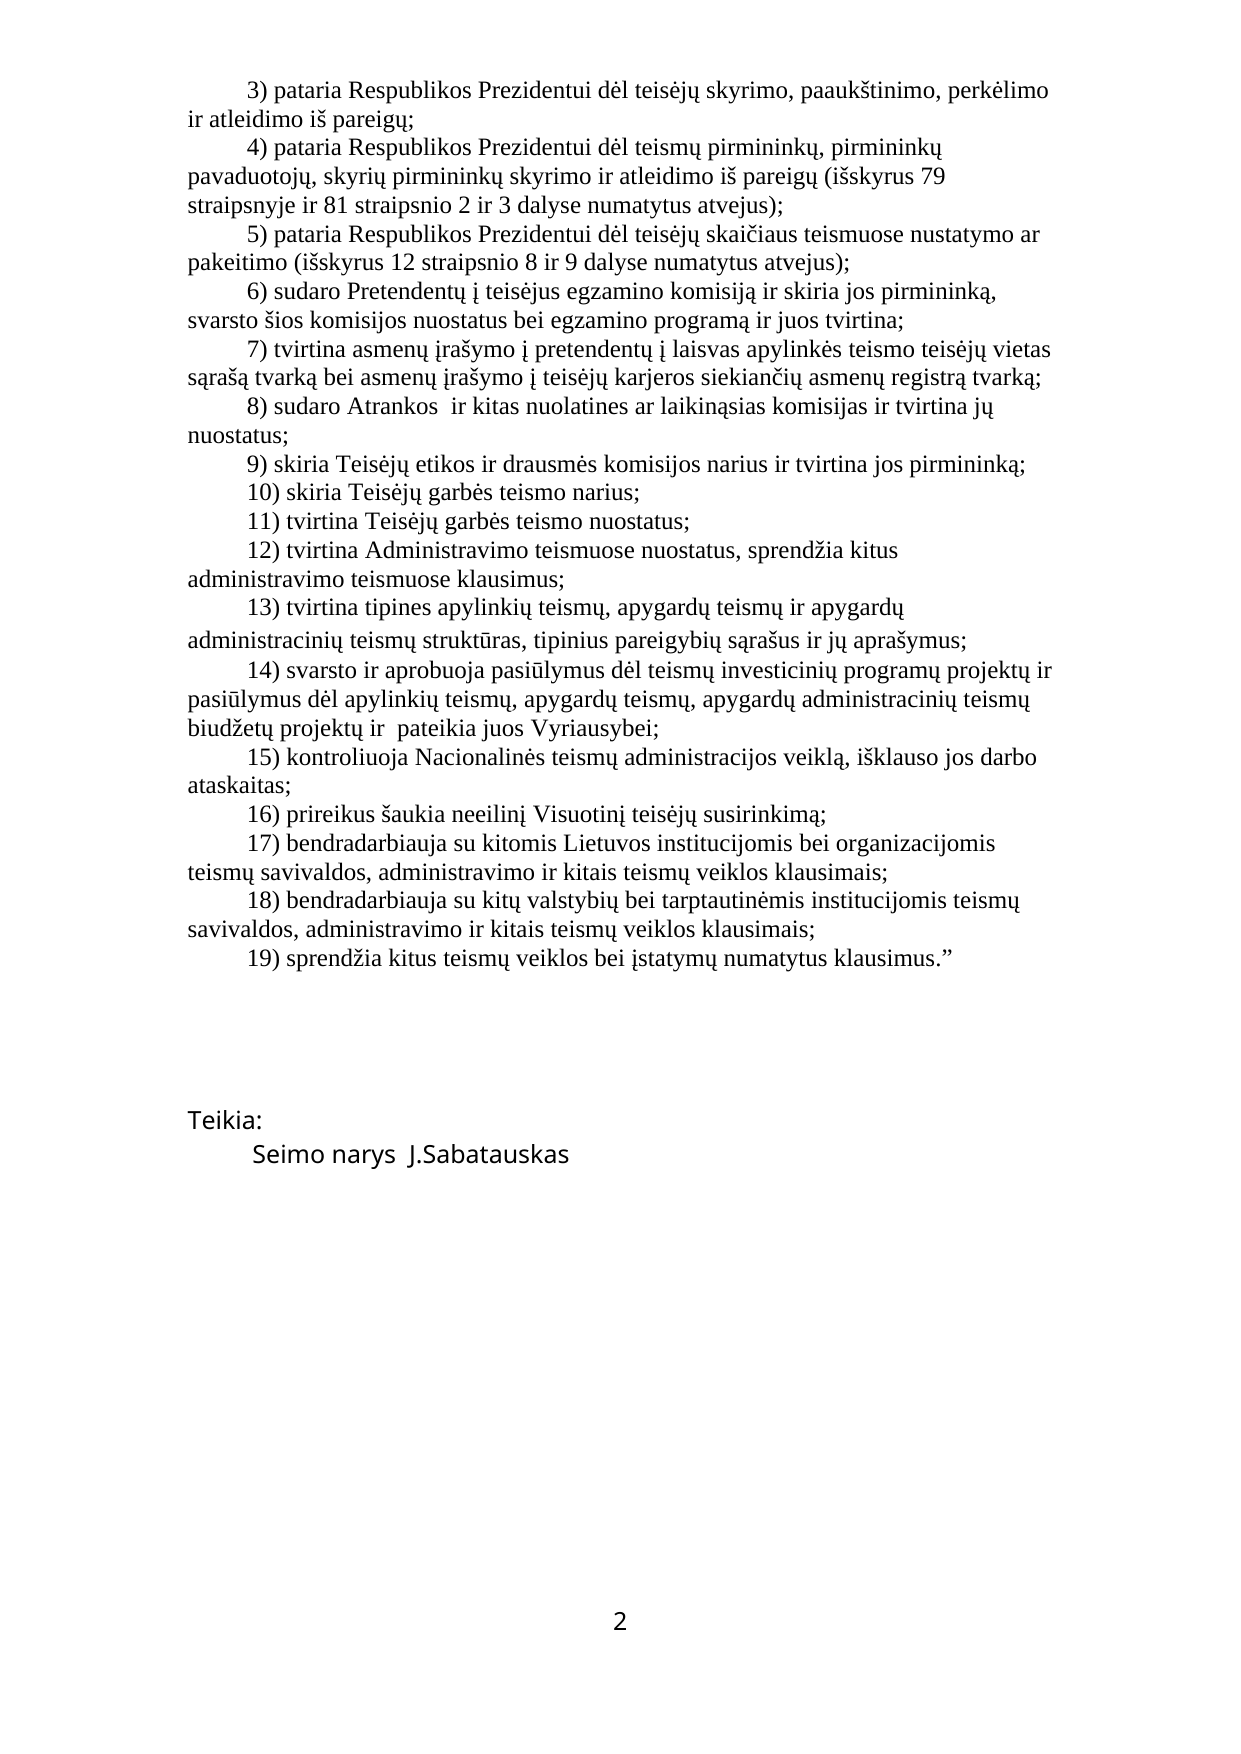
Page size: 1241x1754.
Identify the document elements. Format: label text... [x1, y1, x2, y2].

text 3) pataria Respublikos Prezidentui dėl teisėjų skyrimo, paaukštinimo, perkėlimo ir atleidimo iš pareigų; [187, 75, 1053, 132]
text 16) prireikus šaukia neeilinį Visuotinį teisėjų susirinkimą; [187, 799, 1053, 828]
text 9) skiria Teisėjų etikos ir drausmės komisijos narius ir tvirtina jos pirmininką; [187, 449, 1053, 477]
text Teikia: [187, 1102, 1053, 1137]
text 4) pataria Respublikos Prezidentui dėl teismų pirmininkų, pirmininkų pavaduotojų, skyrių pirmininkų skyrimo ir atleidimo iš pareigų (išskyrus 79 straipsnyje ir 81 straipsnio 2 ir 3 dalyse numatytus atvejus); [187, 132, 1053, 219]
text 7) tvirtina asmenų įrašymo į pretendentų į laisvas apylinkės teismo teisėjų vietas sąrašą tvarką bei asmenų įrašymo į teisėjų karjeros siekiančių asmenų registrą tvarką; [187, 334, 1053, 391]
text 15) kontroliuoja Nacionalinės teismų administracijos veiklą, išklauso jos darbo ataskaitas; [187, 742, 1053, 799]
text 12) tvirtina Administravimo teismuose nuostatus, sprendžia kitus administravimo teismuose klausimus; [187, 535, 1053, 592]
text 6) sudaro Pretendentų į teisėjus egzamino komisiją ir skiria jos pirmininką, svarsto šios komisijos nuostatus bei egzamino programą ir juos tvirtina; [187, 276, 1053, 334]
text 18) bendradarbiauja su kitų valstybių bei tarptautinėmis institucijomis teismų savivaldos, administravimo ir kitais teismų veiklos klausimais; [187, 885, 1053, 943]
text 14) svarsto ir aprobuoja pasiūlymus dėl teismų investicinių programų projektų ir pasiūlymus dėl apylinkių teismų, apygardų teismų, apygardų administracinių teismų biudžetų projektų ir pateikia juos Vyriausybei; [187, 655, 1053, 742]
text Seimo narys J.Sabatauskas [187, 1137, 1053, 1171]
text 11) tvirtina Teisėjų garbės teismo nuostatus; [187, 506, 1053, 535]
text 10) skiria Teisėjų garbės teismo narius; [187, 477, 1053, 506]
text 13) tvirtina tipines apylinkių teismų, apygardų teismų ir apygardų administracinių teismų struktūras, tipinius pareigybių sąrašus ir jų aprašymus; [187, 592, 1053, 655]
text 17) bendradarbiauja su kitomis Lietuvos institucijomis bei organizacijomis teismų savivaldos, administravimo ir kitais teismų veiklos klausimais; [187, 828, 1053, 885]
text 19) sprendžia kitus teismų veiklos bei įstatymų numatytus klausimus.” [187, 943, 1053, 972]
text 8) sudaro Atrankos ir kitas nuolatines ar laikinąsias komisijas ir tvirtina jų nuostatus; [187, 391, 1053, 449]
text 5) pataria Respublikos Prezidentui dėl teisėjų skaičiaus teismuose nustatymo ar pakeitimo (išskyrus 12 straipsnio 8 ir 9 dalyse numatytus atvejus); [187, 219, 1053, 276]
